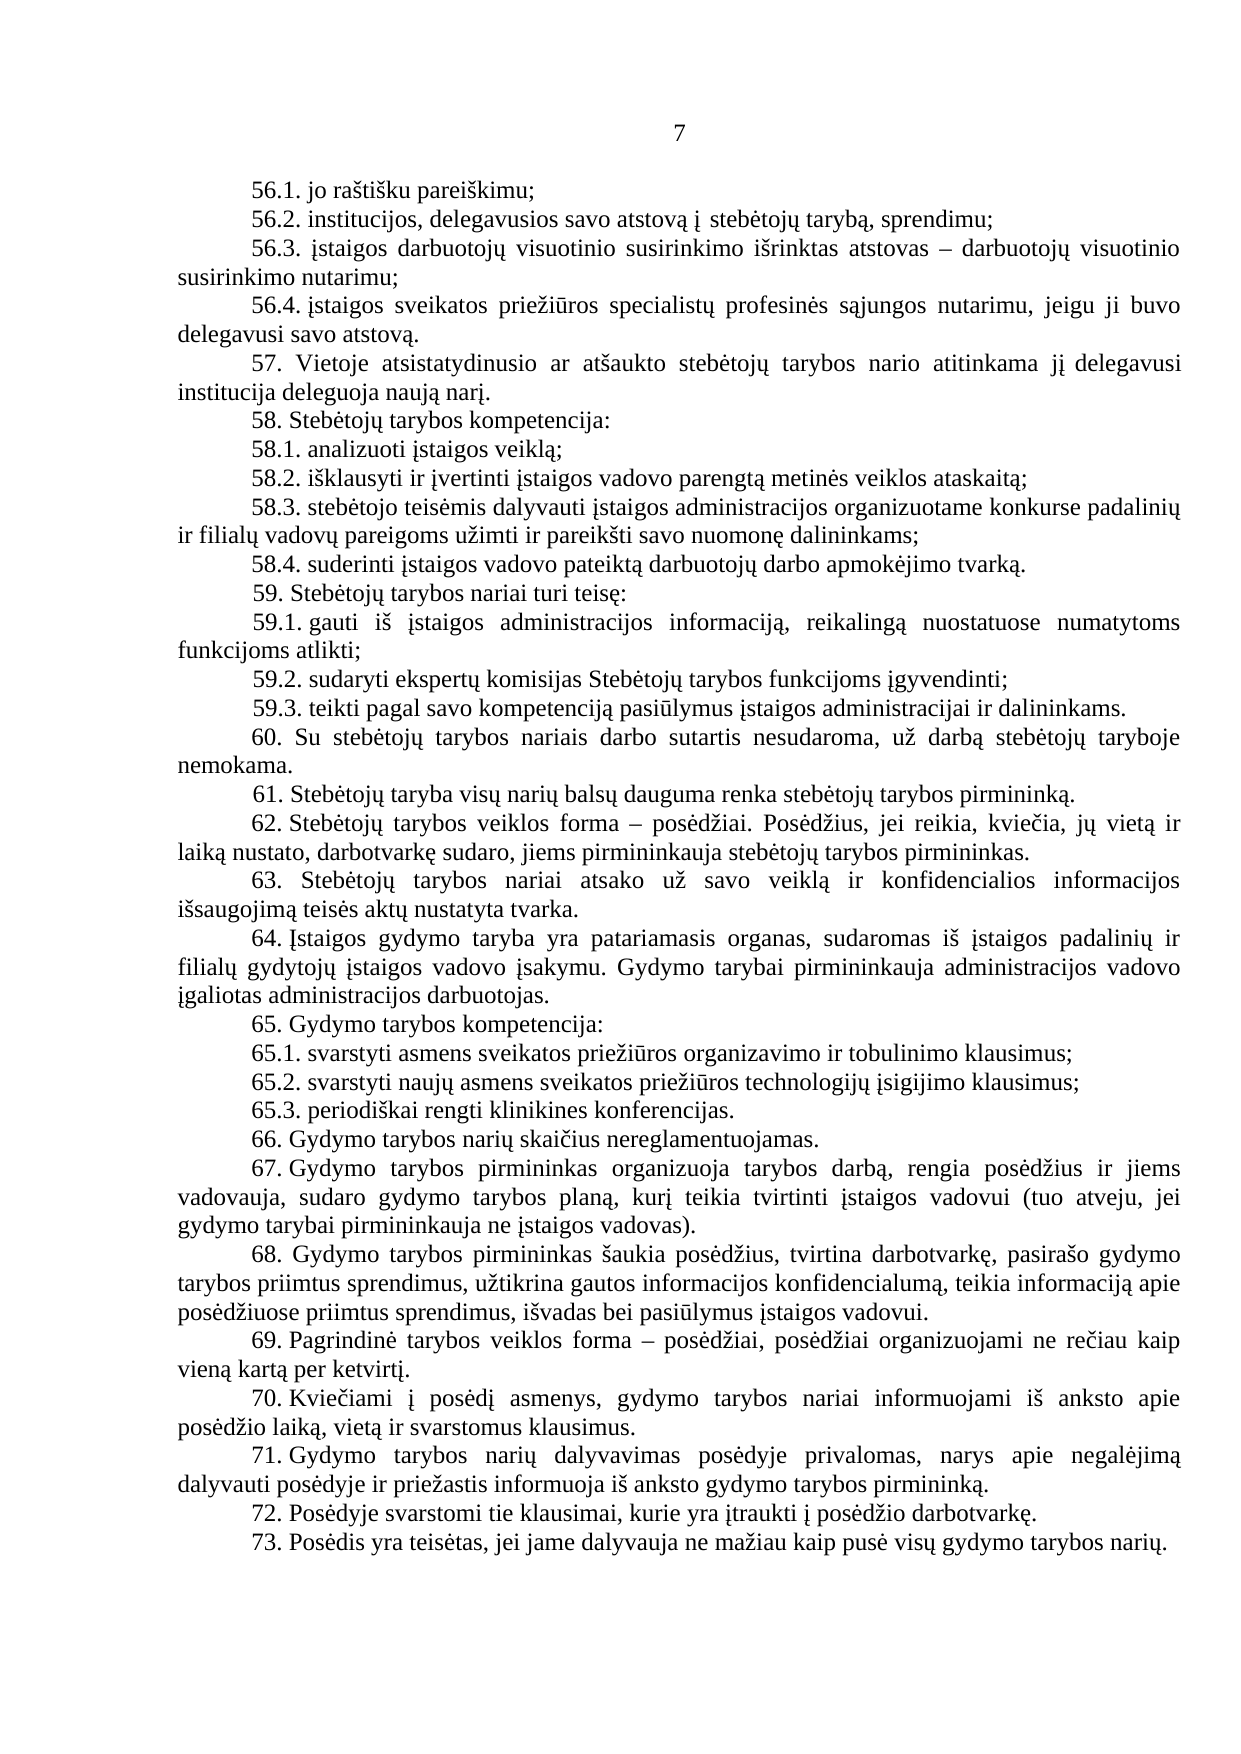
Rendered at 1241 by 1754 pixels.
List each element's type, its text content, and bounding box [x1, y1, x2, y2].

text 65. Gydymo tarybos kompetencija: [177, 1009, 1181, 1038]
text 58.3. stebėtojo teisėmis dalyvauti įstaigos administracijos organizuotame konkurse padalinių ir filialų vadovų pareigoms užimti ir pareikšti savo nuomonę dalininkams; [177, 492, 1181, 549]
text 58.2. išklausyti ir įvertinti įstaigos vadovo parengtą metinės veiklos ataskaitą; [177, 463, 1181, 492]
text 66. Gydymo tarybos narių skaičius nereglamentuojamas. [177, 1124, 1181, 1153]
text 61. Stebėtojų taryba visų narių balsų dauguma renka stebėtojų tarybos pirmininką. [177, 779, 1181, 808]
text 73. Posėdis yra teisėtas, jei jame dalyvauja ne mažiau kaip pusė visų gydymo tarybos narių. [177, 1527, 1181, 1556]
text 71. Gydymo tarybos narių dalyvavimas posėdyje privalomas, narys apie negalėjimą dalyvauti posėdyje ir priežastis informuoja iš anksto gydymo tarybos pirmininką. [177, 1441, 1181, 1498]
text 58.4. suderinti įstaigos vadovo pateiktą darbuotojų darbo apmokėjimo tvarką. [177, 549, 1181, 578]
text 70. Kviečiami į posėdį asmenys, gydymo tarybos nariai informuojami iš anksto apie posėdžio laiką, vietą ir svarstomus klausimus. [177, 1383, 1181, 1441]
text 59.3. teikti pagal savo kompetenciją pasiūlymus įstaigos administracijai ir dalininkams. [177, 693, 1181, 722]
text 69. Pagrindinė tarybos veiklos forma – posėdžiai, posėdžiai organizuojami ne rečiau kaip vieną kartą per ketvirtį. [177, 1326, 1181, 1383]
text 58.1. analizuoti įstaigos veiklą; [177, 434, 1181, 463]
text 59.1. gauti iš įstaigos administracijos informaciją, reikalingą nuostatuose numatytoms funkcijoms atlikti; [177, 607, 1181, 664]
text 64. Įstaigos gydymo taryba yra patariamasis organas, sudaromas iš įstaigos padalinių ir filialų gydytojų įstaigos vadovo įsakymu. Gydymo tarybai pirmininkauja administracijos vadovo įgaliotas administracijos darbuotojas. [177, 923, 1181, 1009]
text 67. Gydymo tarybos pirmininkas organizuoja tarybos darbą, rengia posėdžius ir jiems vadovauja, sudaro gydymo tarybos planą, kurį teikia tvirtinti įstaigos vadovui (tuo atveju, jei gydymo tarybai pirmininkauja ne įstaigos vadovas). [177, 1153, 1181, 1239]
text 60. Su stebėtojų tarybos nariais darbo sutartis nesudaroma, už darbą stebėtojų taryboje nemokama. [177, 722, 1181, 779]
text 68. Gydymo tarybos pirmininkas šaukia posėdžius, tvirtina darbotvarkę, pasirašo gydymo tarybos priimtus sprendimus, užtikrina gautos informacijos konfidencialumą, teikia informaciją apie posėdžiuose priimtus sprendimus, išvadas bei pasiūlymus įstaigos vadovui. [177, 1239, 1181, 1326]
text 56.4. įstaigos sveikatos priežiūros specialistų profesinės sąjungos nutarimu, jeigu ji buvo delegavusi savo atstovą. [177, 291, 1181, 348]
text 57. Vietoje atsistatydinusio ar atšaukto stebėtojų tarybos nario atitinkama jį delegavusi institucija deleguoja naują narį. [177, 348, 1181, 406]
text 59.2. sudaryti ekspertų komisijas Stebėtojų tarybos funkcijoms įgyvendinti; [177, 664, 1181, 693]
text 65.1. svarstyti asmens sveikatos priežiūros organizavimo ir tobulinimo klausimus; [177, 1038, 1181, 1067]
text 65.3. periodiškai rengti klinikines konferencijas. [177, 1096, 1181, 1124]
text 59. Stebėtojų tarybos nariai turi teisę: [177, 578, 1181, 607]
text 62. Stebėtojų tarybos veiklos forma – posėdžiai. Posėdžius, jei reikia, kviečia, jų vietą ir laiką nustato, darbotvarkę sudaro, jiems pirmininkauja stebėtojų tarybos pirmininkas. [177, 808, 1181, 866]
text 56.3. įstaigos darbuotojų visuotinio susirinkimo išrinktas atstovas – darbuotojų visuotinio susirinkimo nutarimu; [177, 233, 1181, 291]
text 56.2. institucijos, delegavusios savo atstovą į stebėtojų tarybą, sprendimu; [177, 204, 1181, 233]
text 65.2. svarstyti naujų asmens sveikatos priežiūros technologijų įsigijimo klausimus; [177, 1067, 1181, 1096]
text 72. Posėdyje svarstomi tie klausimai, kurie yra įtraukti į posėdžio darbotvarkę. [177, 1498, 1181, 1527]
text 58. Stebėtojų tarybos kompetencija: [177, 406, 1181, 434]
text 63. Stebėtojų tarybos nariai atsako už savo veiklą ir konfidencialios informacijos išsaugojimą teisės aktų nustatyta tvarka. [177, 866, 1181, 923]
text 56.1. jo raštišku pareiškimu; [177, 176, 1181, 204]
